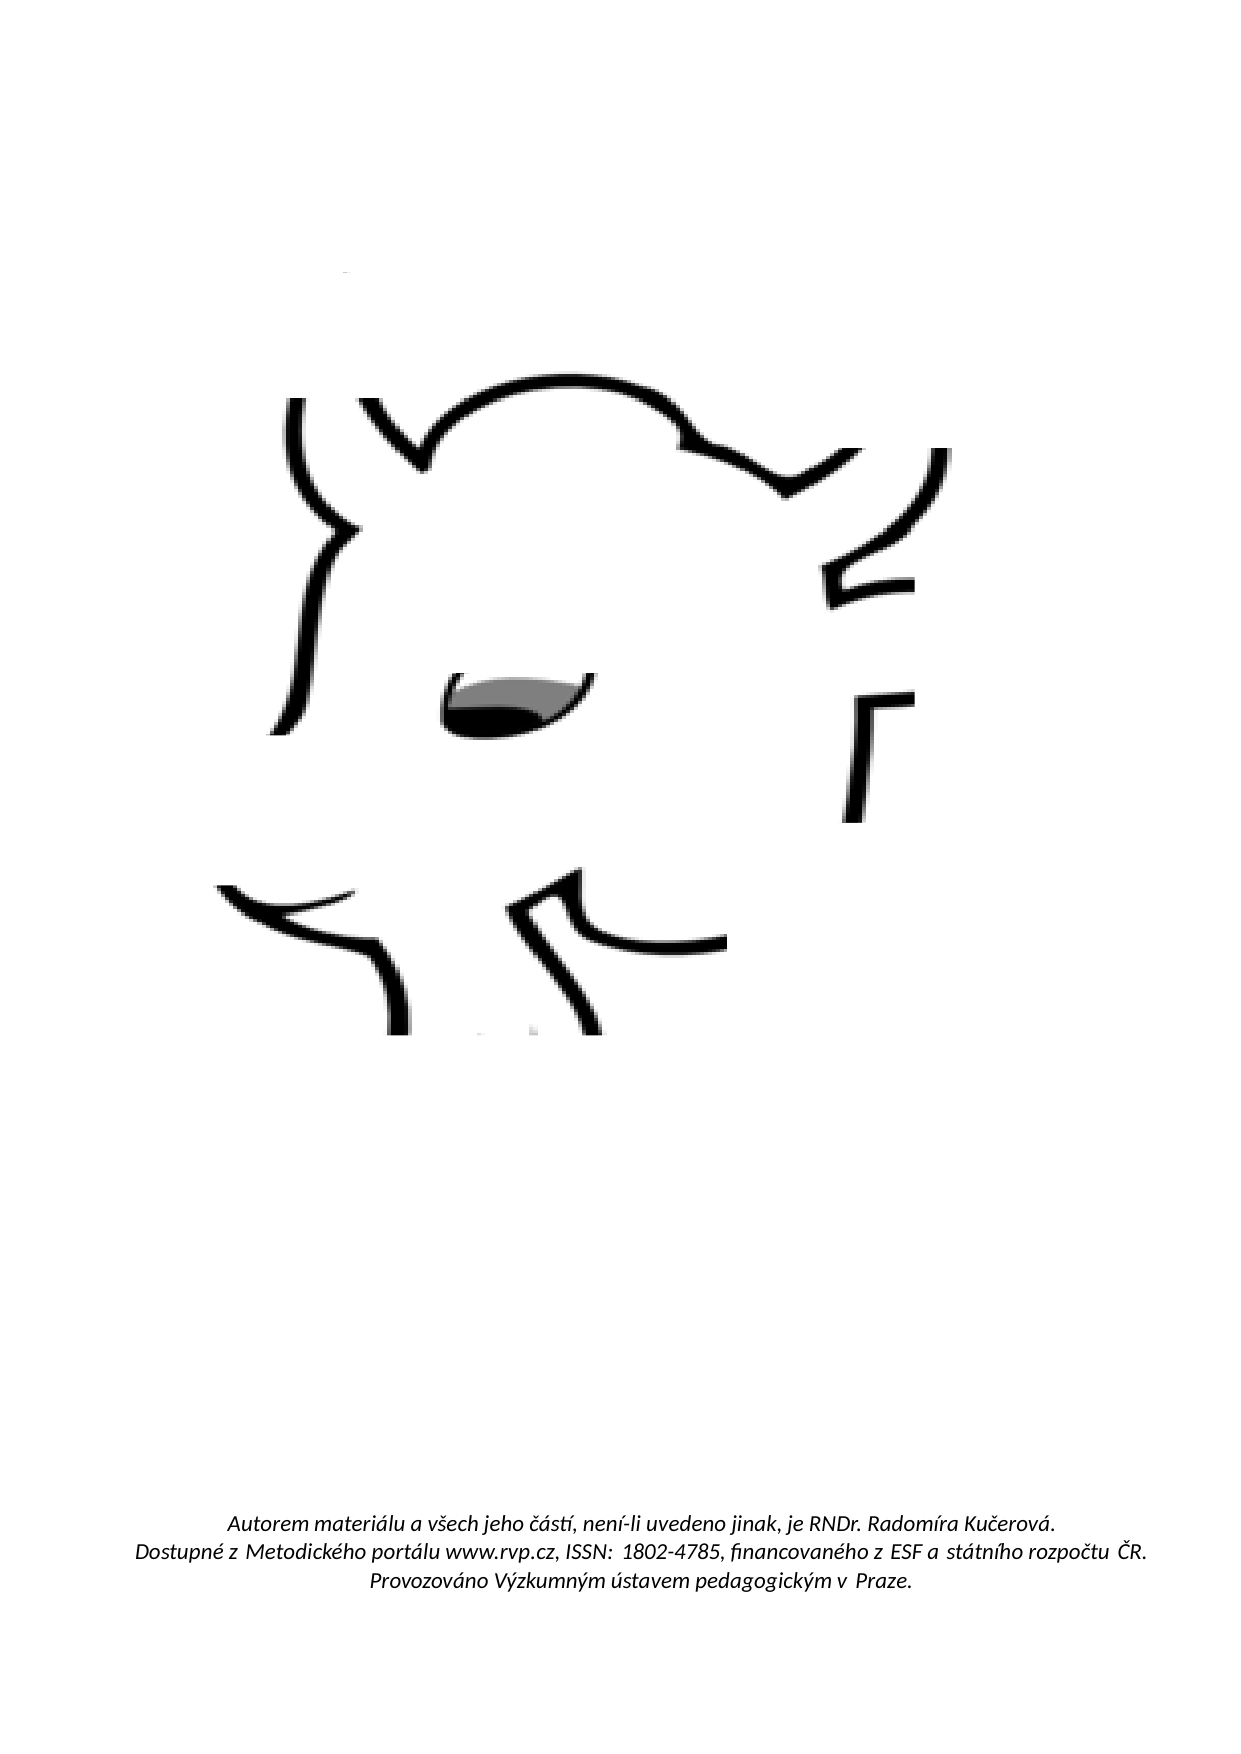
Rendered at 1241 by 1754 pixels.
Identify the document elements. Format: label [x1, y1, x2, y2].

picture [189, 272, 1090, 1173]
